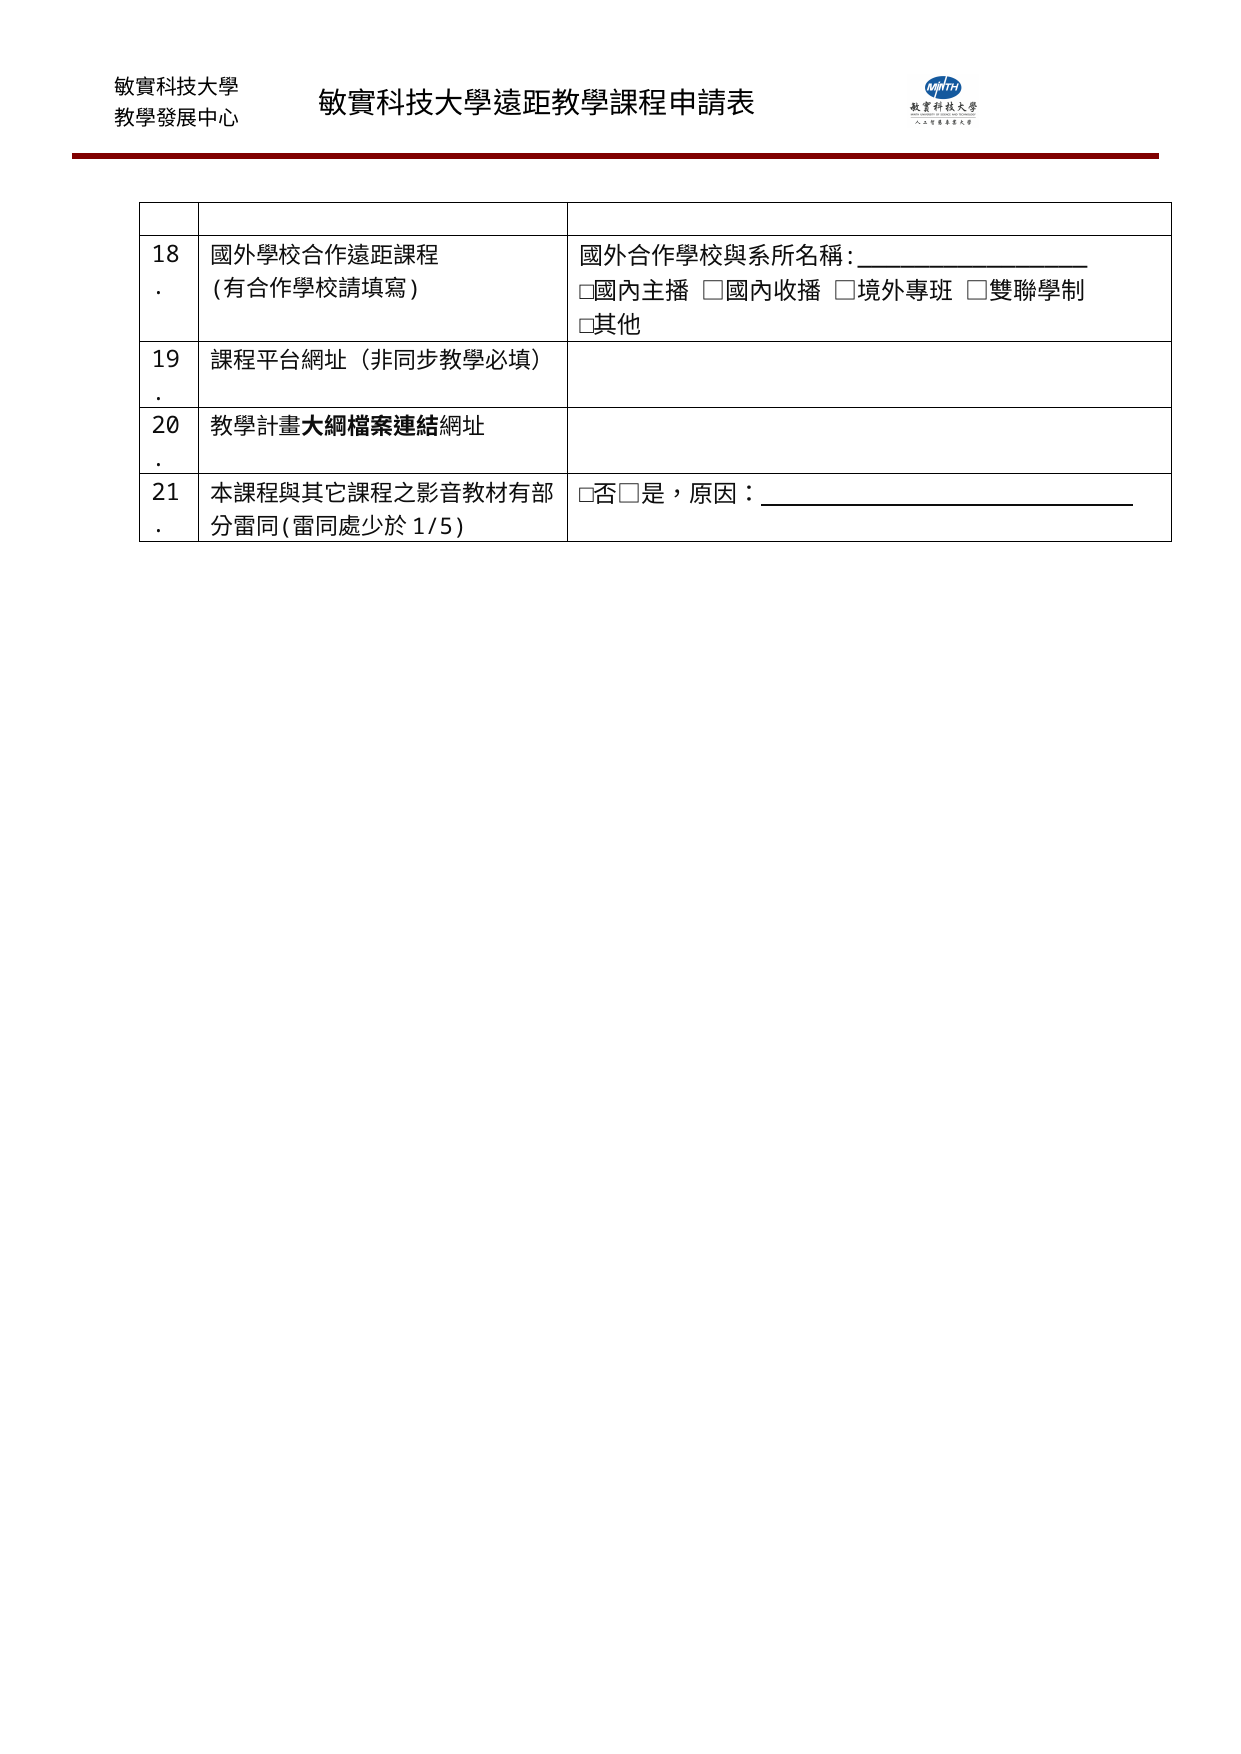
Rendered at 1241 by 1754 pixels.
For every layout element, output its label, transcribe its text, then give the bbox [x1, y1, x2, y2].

table_cell [568, 342, 1171, 407]
table_cell [140, 203, 198, 235]
table_cell 國外學校合作遠距課程 (有合作學校請填寫) [199, 236, 567, 341]
table_cell □否□是，原因： [568, 474, 1171, 541]
table_cell [568, 203, 1171, 235]
table_cell [140, 236, 198, 341]
table_cell [140, 408, 198, 473]
table_cell [140, 474, 198, 541]
table_cell [199, 203, 567, 235]
table_cell 本課程與其它課程之影音教材有部分雷同(雷同處少於1/5) [199, 474, 567, 541]
table_cell 課程平台網址（非同步教學必填） [199, 342, 567, 407]
table_cell [568, 408, 1171, 473]
table_cell 教學計畫大綱檔案連結網址 [199, 408, 567, 473]
table_cell 國外合作學校與系所名稱:________________ □國內主播 □國內收播 □境外專班 □雙聯學制 □其他 [568, 236, 1171, 341]
table_cell [140, 342, 198, 407]
